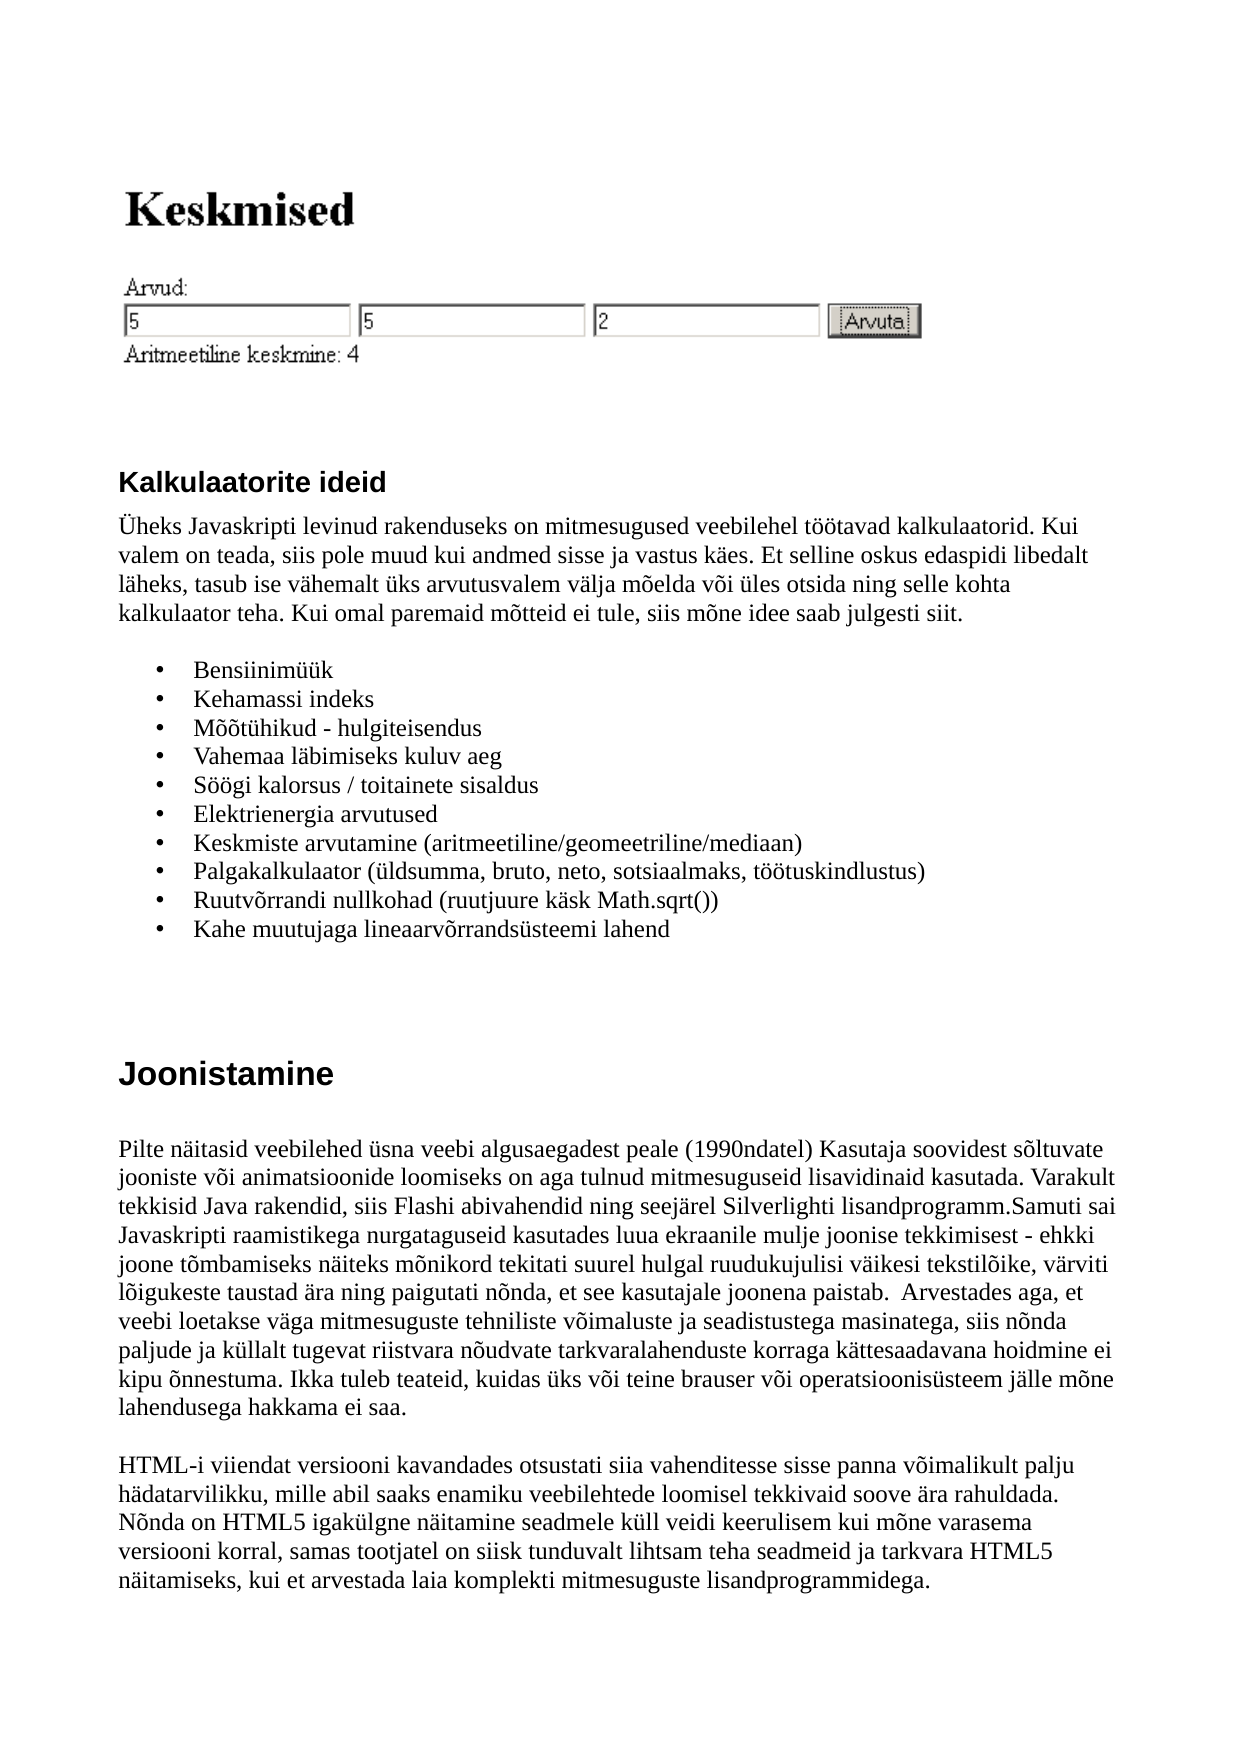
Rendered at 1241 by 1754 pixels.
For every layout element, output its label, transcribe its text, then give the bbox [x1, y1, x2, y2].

text Pilte näitasid veebilehed üsna veebi algusaegadest peale (1990ndatel) Kasutaja soovidest sõltuvate jooniste või animatsioonide loomiseks on aga tulnud mitmesuguseid lisavidinaid kasutada. Varakult tekkisid Java rakendid, siis Flashi abivahendid ning seejärel Silverlighti lisandprogramm.Samuti sai Javaskripti raamistikega nurgataguseid kasutades luua ekraanile mulje joonise tekkimisest - ehkki joone tõmbamiseks näiteks mõnikord tekitati suurel hulgal ruudukujulisi väikesi tekstilõike, värviti lõigukeste taustad ära ning paigutati nõnda, et see kasutajale joonena paistab. Arvestades aga, et veebi loetakse väga mitmesuguste tehniliste võimaluste ja seadistustega masinatega, siis nõnda paljude ja küllalt tugevat riistvara nõudvate tarkvaralahenduste korraga kättesaadavana hoidmine ei kipu õnnestuma. Ikka tuleb teateid, kuidas üks või teine brauser või operatsioonisüsteem jälle mõne lahendusega hakkama ei saa. [118, 1134, 1122, 1421]
subtitle Kalkulaatorite ideid [118, 465, 1122, 499]
list Söögi kalorsus / toitainete sisaldus [156, 770, 1122, 799]
subtitle Joonistamine [118, 1054, 1122, 1092]
list Kehamassi indeks [156, 684, 1122, 713]
list Ruutvõrrandi nullkohad (ruutjuure käsk Math.sqrt()) [156, 885, 1122, 914]
text Üheks Javaskripti levinud rakenduseks on mitmesugused veebilehel töötavad kalkulaatorid. Kui valem on teada, siis pole muud kui andmed sisse ja vastus käes. Et selline oskus edaspidi libedalt läheks, tasub ise vähemalt üks arvutusvalem välja mõelda või üles otsida ning selle kohta kalkulaator teha. Kui omal paremaid mõtteid ei tule, siis mõne idee saab julgesti siit. [118, 511, 1122, 626]
list Kahe muutujaga lineaarvõrrandsüsteemi lahend [156, 914, 1122, 943]
list Mõõtühikud - hulgiteisendus [156, 713, 1122, 741]
list Palgakalkulaator (üldsumma, bruto, neto, sotsiaalmaks, töötuskindlustus) [156, 856, 1122, 885]
text HTML-i viiendat versiooni kavandades otsustati siia vahenditesse sisse panna võimalikult palju hädatarvilikku, mille abil saaks enamiku veebilehtede loomisel tekkivaid soove ära rahuldada. Nõnda on HTML5 igakülgne näitamine seadmele küll veidi keerulisem kui mõne varasema versiooni korral, samas tootjatel on siisk tunduvalt lihtsam teha seadmeid ja tarkvara HTML5 näitamiseks, kui et arvestada laia komplekti mitmesuguste lisandprogrammidega. [118, 1450, 1122, 1594]
list Bensiinimüük [156, 655, 1122, 684]
list Vahemaa läbimiseks kuluv aeg [156, 741, 1122, 770]
list Elektrienergia arvutused [156, 799, 1122, 828]
list Keskmiste arvutamine (aritmeetiline/geomeetriline/mediaan) [156, 828, 1122, 856]
